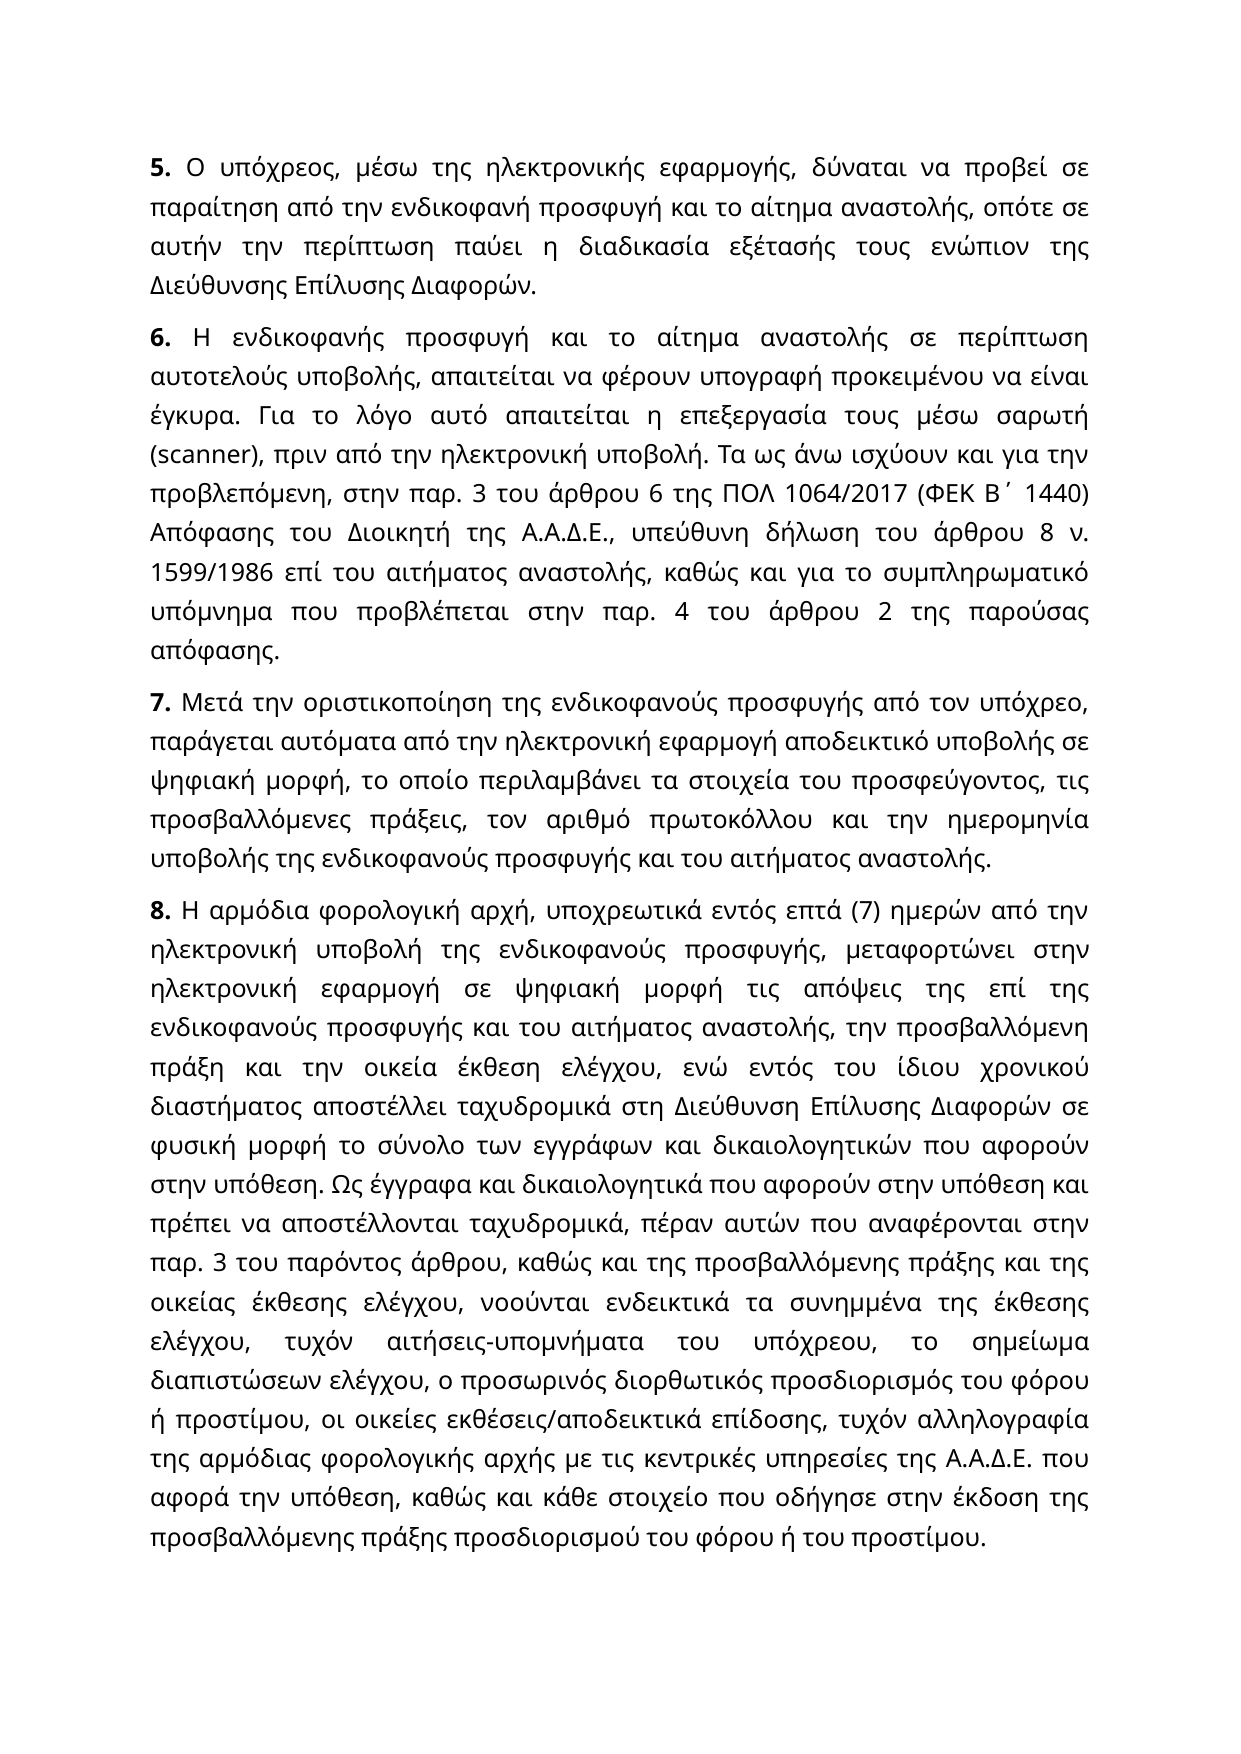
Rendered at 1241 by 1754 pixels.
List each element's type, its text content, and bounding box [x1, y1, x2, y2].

text 7. Μετά την οριστικοποίηση της ενδικοφανούς προσφυγής από τον υπόχρεο, παράγεται αυτόματα από την ηλεκτρονική εφαρμογή αποδεικτικό υποβολής σε ψηφιακή μορφή, το οποίο περιλαμβάνει τα στοιχεία του προσφεύγοντος, τις προσβαλλόμενες πράξεις, τον αριθμό πρωτοκόλλου και την ημερομηνία υποβολής της ενδικοφανούς προσφυγής και του αιτήματος αναστολής. [150, 684, 1090, 875]
text 6. Η ενδικοφανής προσφυγή και το αίτημα αναστολής σε περίπτωση αυτοτελούς υποβολής, απαιτείται να φέρουν υπογραφή προκειμένου να είναι έγκυρα. Για το λόγο αυτό απαιτείται η επεξεργασία τους μέσω σαρωτή (scanner), πριν από την ηλεκτρονική υποβολή. Τα ως άνω ισχύουν και για την προβλεπόμενη, στην παρ. 3 του άρθρου 6 της ΠΟΛ 1064/2017 (ΦΕΚ B΄ 1440) Απόφασης του Διοικητή της Α.Α.Δ.Ε., υπεύθυνη δήλωση του άρθρου 8 ν. 1599/1986 επί του αιτήματος αναστολής, καθώς και για το συμπληρωματικό υπόμνημα που προβλέπεται στην παρ. 4 του άρθρου 2 της παρούσας απόφασης. [150, 319, 1090, 667]
text 5. Ο υπόχρεος, μέσω της ηλεκτρονικής εφαρμογής, δύναται να προβεί σε παραίτηση από την ενδικοφανή προσφυγή και το αίτημα αναστολής, οπότε σε αυτήν την περίπτωση παύει η διαδικασία εξέτασής τους ενώπιον της Διεύθυνσης Επίλυσης Διαφορών. [150, 150, 1090, 302]
text 8. Η αρμόδια φορολογική αρχή, υποχρεωτικά εντός επτά (7) ημερών από την ηλεκτρονική υποβολή της ενδικοφανούς προσφυγής, μεταφορτώνει στην ηλεκτρονική εφαρμογή σε ψηφιακή μορφή τις απόψεις της επί της ενδικοφανούς προσφυγής και του αιτήματος αναστολής, την προσβαλλόμενη πράξη και την οικεία έκθεση ελέγχου, ενώ εντός του ίδιου χρονικού διαστήματος αποστέλλει ταχυδρομικά στη Διεύθυνση Επίλυσης Διαφορών σε φυσική μορφή το σύνολο των εγγράφων και δικαιολογητικών που αφορούν στην υπόθεση. Ως έγγραφα και δικαιολογητικά που αφορούν στην υπόθεση και πρέπει να αποστέλλονται ταχυδρομικά, πέραν αυτών που αναφέρονται στην παρ. 3 του παρόντος άρθρου, καθώς και της προσβαλλόμενης πράξης και της οικείας έκθεσης ελέγχου, νοούνται ενδεικτικά τα συνημμένα της έκθεσης ελέγχου, τυχόν αιτήσεις-υπομνήματα του υπόχρεου, το σημείωμα διαπιστώσεων ελέγχου, ο προσωρινός διορθωτικός προσδιορισμός του φόρου ή προστίμου, οι οικείες εκθέσεις/αποδεικτικά επίδοσης, τυχόν αλληλογραφία της αρμόδιας φορολογικής αρχής με τις κεντρικές υπηρεσίες της Α.Α.Δ.Ε. που αφορά την υπόθεση, καθώς και κάθε στοιχείο που οδήγησε στην έκδοση της προσβαλλόμενης πράξης προσδιορισμού του φόρου ή του προστίμου. [150, 892, 1090, 1553]
